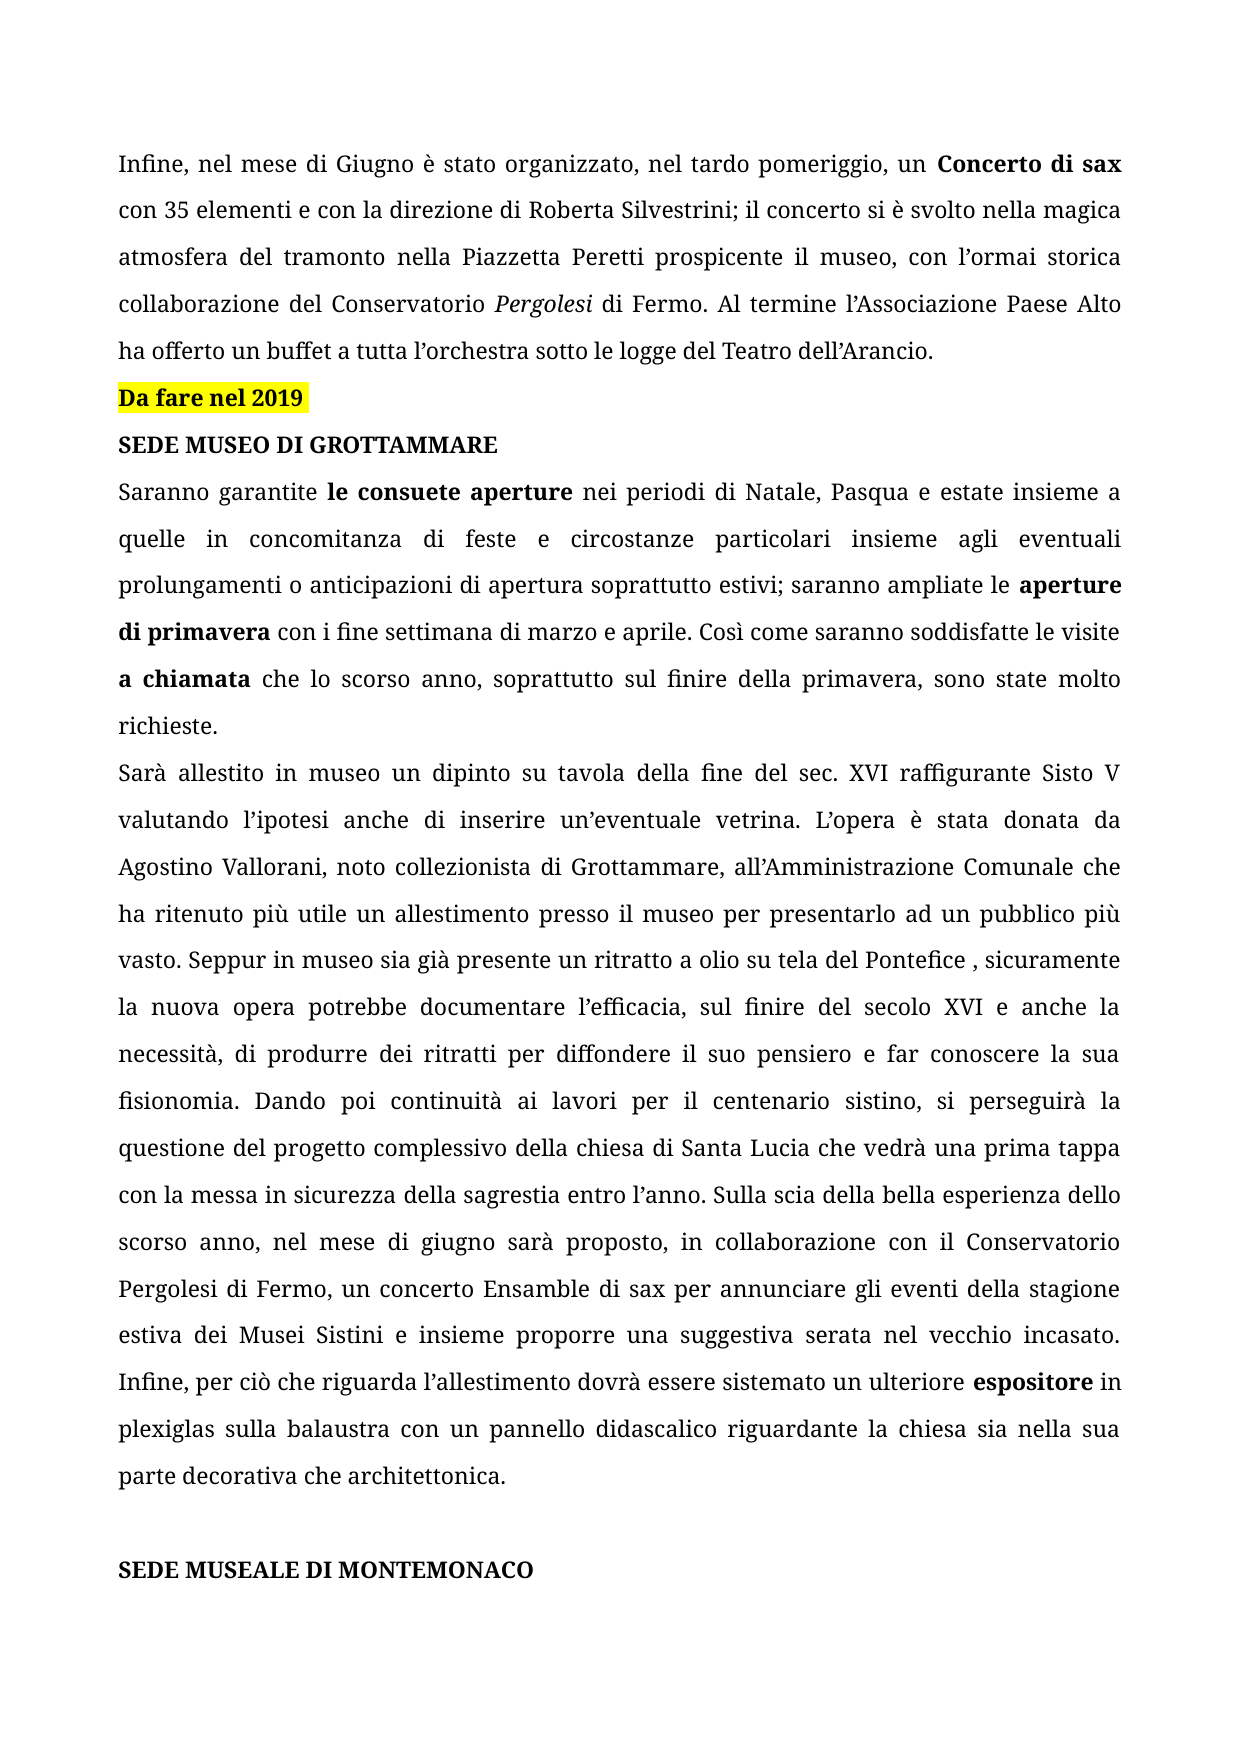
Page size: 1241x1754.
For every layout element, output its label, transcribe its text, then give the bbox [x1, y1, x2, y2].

text SEDE MUSEALE DI MONTEMONACO [118, 1554, 1122, 1585]
text SEDE MUSEO DI GROTTAMMARE [118, 429, 1122, 460]
text Infine, nel mese di Giugno è stato organizzato, nel tardo pomeriggio, un Concerto di sax con 35 elementi e con la direzione di Roberta Silvestrini; il concerto si è svolto nella magica atmosfera del tramonto nella Piazzetta Peretti prospicente il museo, con l’ormai storica collaborazione del Conservatorio Pergolesi di Fermo. Al termine l’Associazione Paese Alto ha offerto un buffet a tutta l’orchestra sotto le logge del Teatro dell’Arancio. [118, 148, 1122, 366]
text Sarà allestito in museo un dipinto su tavola della fine del sec. XVI raffigurante Sisto V valutando l’ipotesi anche di inserire un’eventuale vetrina. L’opera è stata donata da Agostino Vallorani, noto collezionista di Grottammare, all’Amministrazione Comunale che ha ritenuto più utile un allestimento presso il museo per presentarlo ad un pubblico più vasto. Seppur in museo sia già presente un ritratto a olio su tela del Pontefice , sicuramente la nuova opera potrebbe documentare l’efficacia, sul finire del secolo XVI e anche la necessità, di produrre dei ritratti per diffondere il suo pensiero e far conoscere la sua fisionomia. Dando poi continuità ai lavori per il centenario sistino, si perseguirà la questione del progetto complessivo della chiesa di Santa Lucia che vedrà una prima tappa con la messa in sicurezza della sagrestia entro l’anno. Sulla scia della bella esperienza dello scorso anno, nel mese di giugno sarà proposto, in collaborazione con il Conservatorio Pergolesi di Fermo, un concerto Ensamble di sax per annunciare gli eventi della stagione estiva dei Musei Sistini e insieme proporre una suggestiva serata nel vecchio incasato. Infine, per ciò che riguarda l’allestimento dovrà essere sistemato un ulteriore espositore in plexiglas sulla balaustra con un pannello didascalico riguardante la chiesa sia nella sua parte decorativa che architettonica. [118, 757, 1122, 1491]
text Da fare nel 2019 [118, 382, 1122, 413]
text Saranno garantite le consuete aperture nei periodi di Natale, Pasqua e estate insieme a quelle in concomitanza di feste e circostanze particolari insieme agli eventuali prolungamenti o anticipazioni di apertura soprattutto estivi; saranno ampliate le aperture di primavera con i fine settimana di marzo e aprile. Così come saranno soddisfatte le visite a chiamata che lo scorso anno, soprattutto sul finire della primavera, sono state molto richieste. [118, 476, 1122, 741]
